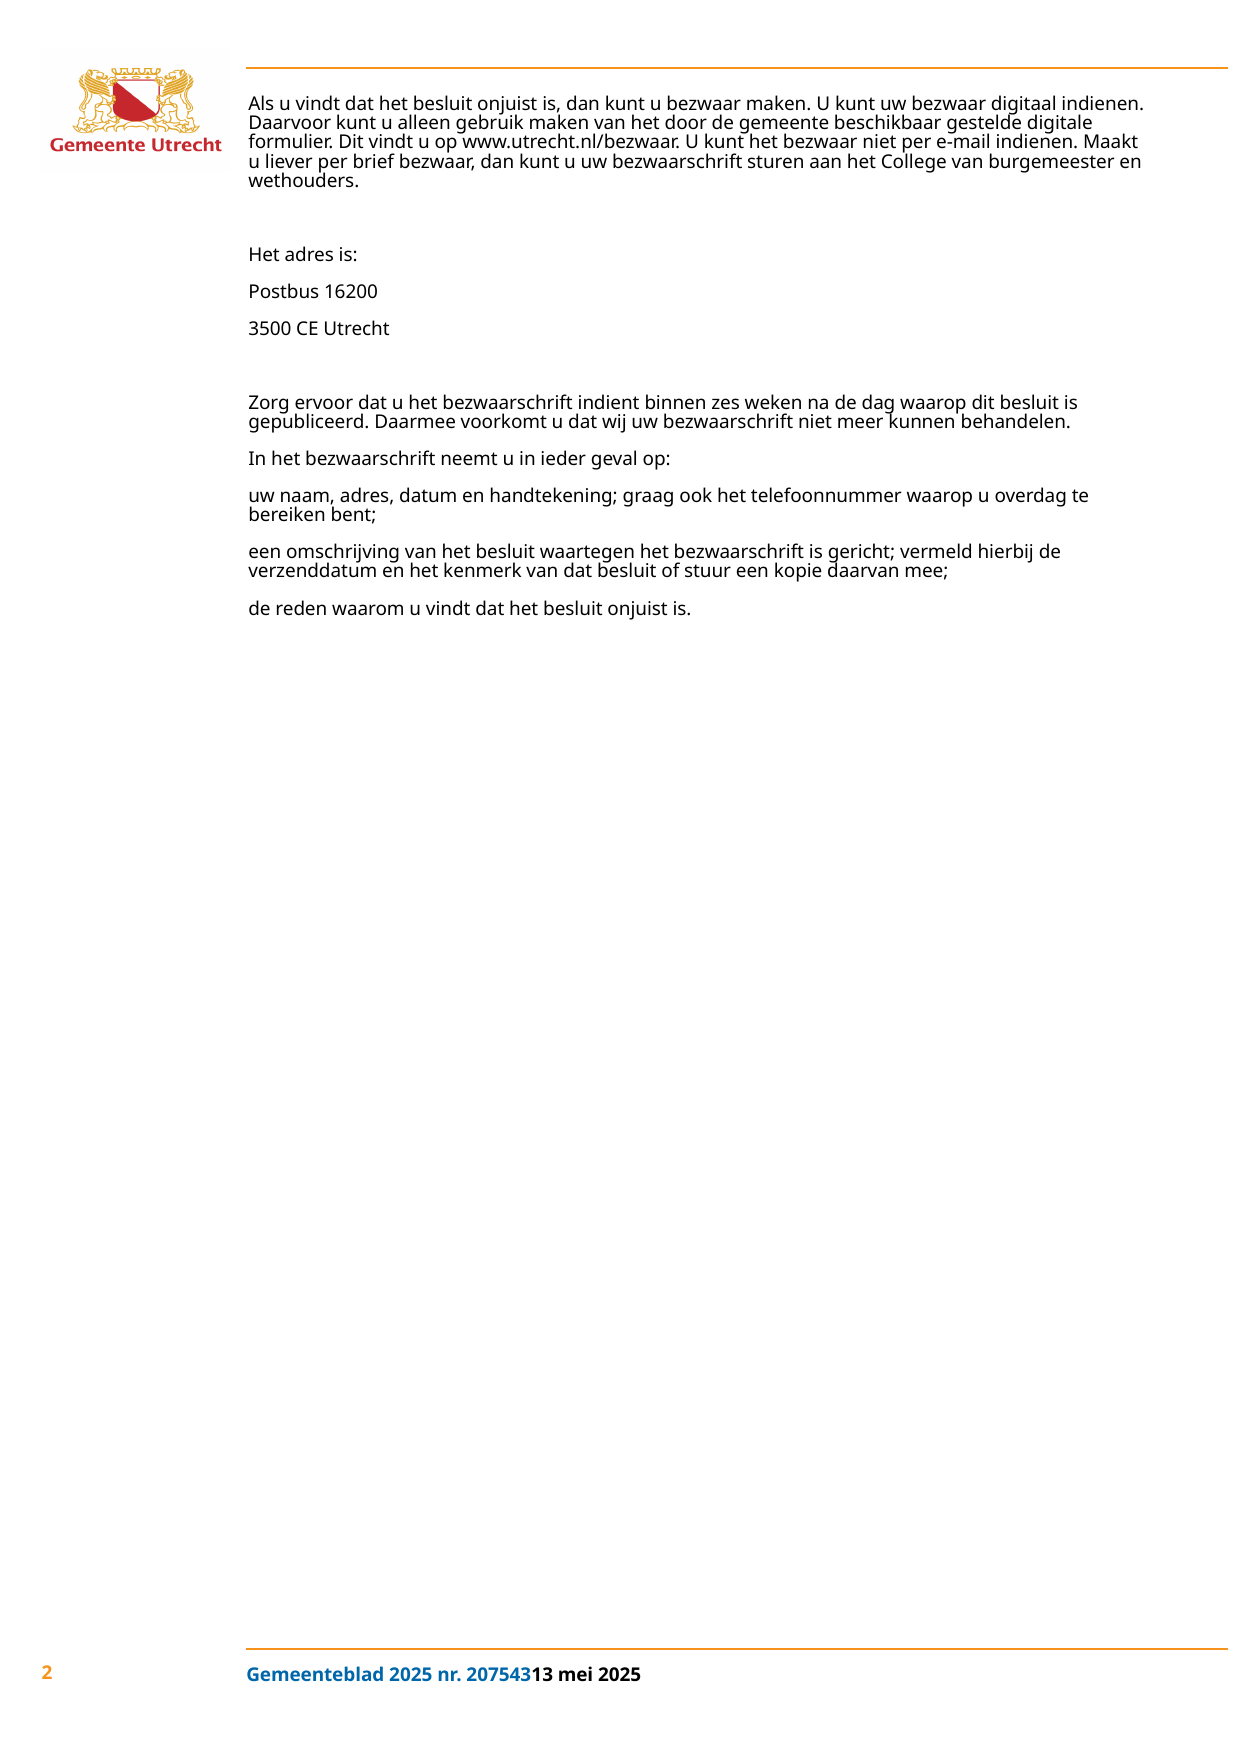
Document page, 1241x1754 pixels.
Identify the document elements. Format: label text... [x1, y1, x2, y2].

text een omschrijving van het besluit waartegen het bezwaarschrift is gericht; vermeld hierbij de verzenddatum en het kenmerk van dat besluit of stuur een kopie daarvan mee; [248, 543, 1152, 582]
text Als u vindt dat het besluit onjuist is, dan kunt u bezwaar maken. U kunt uw bezwaar digitaal indienen. Daarvoor kunt u alleen gebruik maken van het door de gemeente beschikbaar gestelde digitale formulier. Dit vindt u op www.utrecht.nl/bezwaar. U kunt het bezwaar niet per e-mail indienen. Maakt u liever per brief bezwaar, dan kunt u uw bezwaarschrift sturen aan het College van burgemeester en wethouders. [248, 95, 1152, 191]
text 3500 CE Utrecht [248, 320, 1152, 339]
picture [41, 47, 231, 172]
text de reden waarom u vindt dat het besluit onjuist is. [248, 599, 1152, 619]
text uw naam, adres, datum en handtekening; graag ook het telefoonnummer waarop u overdag te bereiken bent; [248, 487, 1152, 526]
text Zorg ervoor dat u het bezwaarschrift indient binnen zes weken na de dag waarop dit besluit is gepubliceerd. Daarmee voorkomt u dat wij uw bezwaarschrift niet meer kunnen behandelen. [248, 394, 1152, 432]
text Postbus 16200 [248, 283, 1152, 302]
text Het adres is: [248, 246, 1152, 265]
text In het bezwaarschrift neemt u in ieder geval op: [248, 450, 1152, 469]
